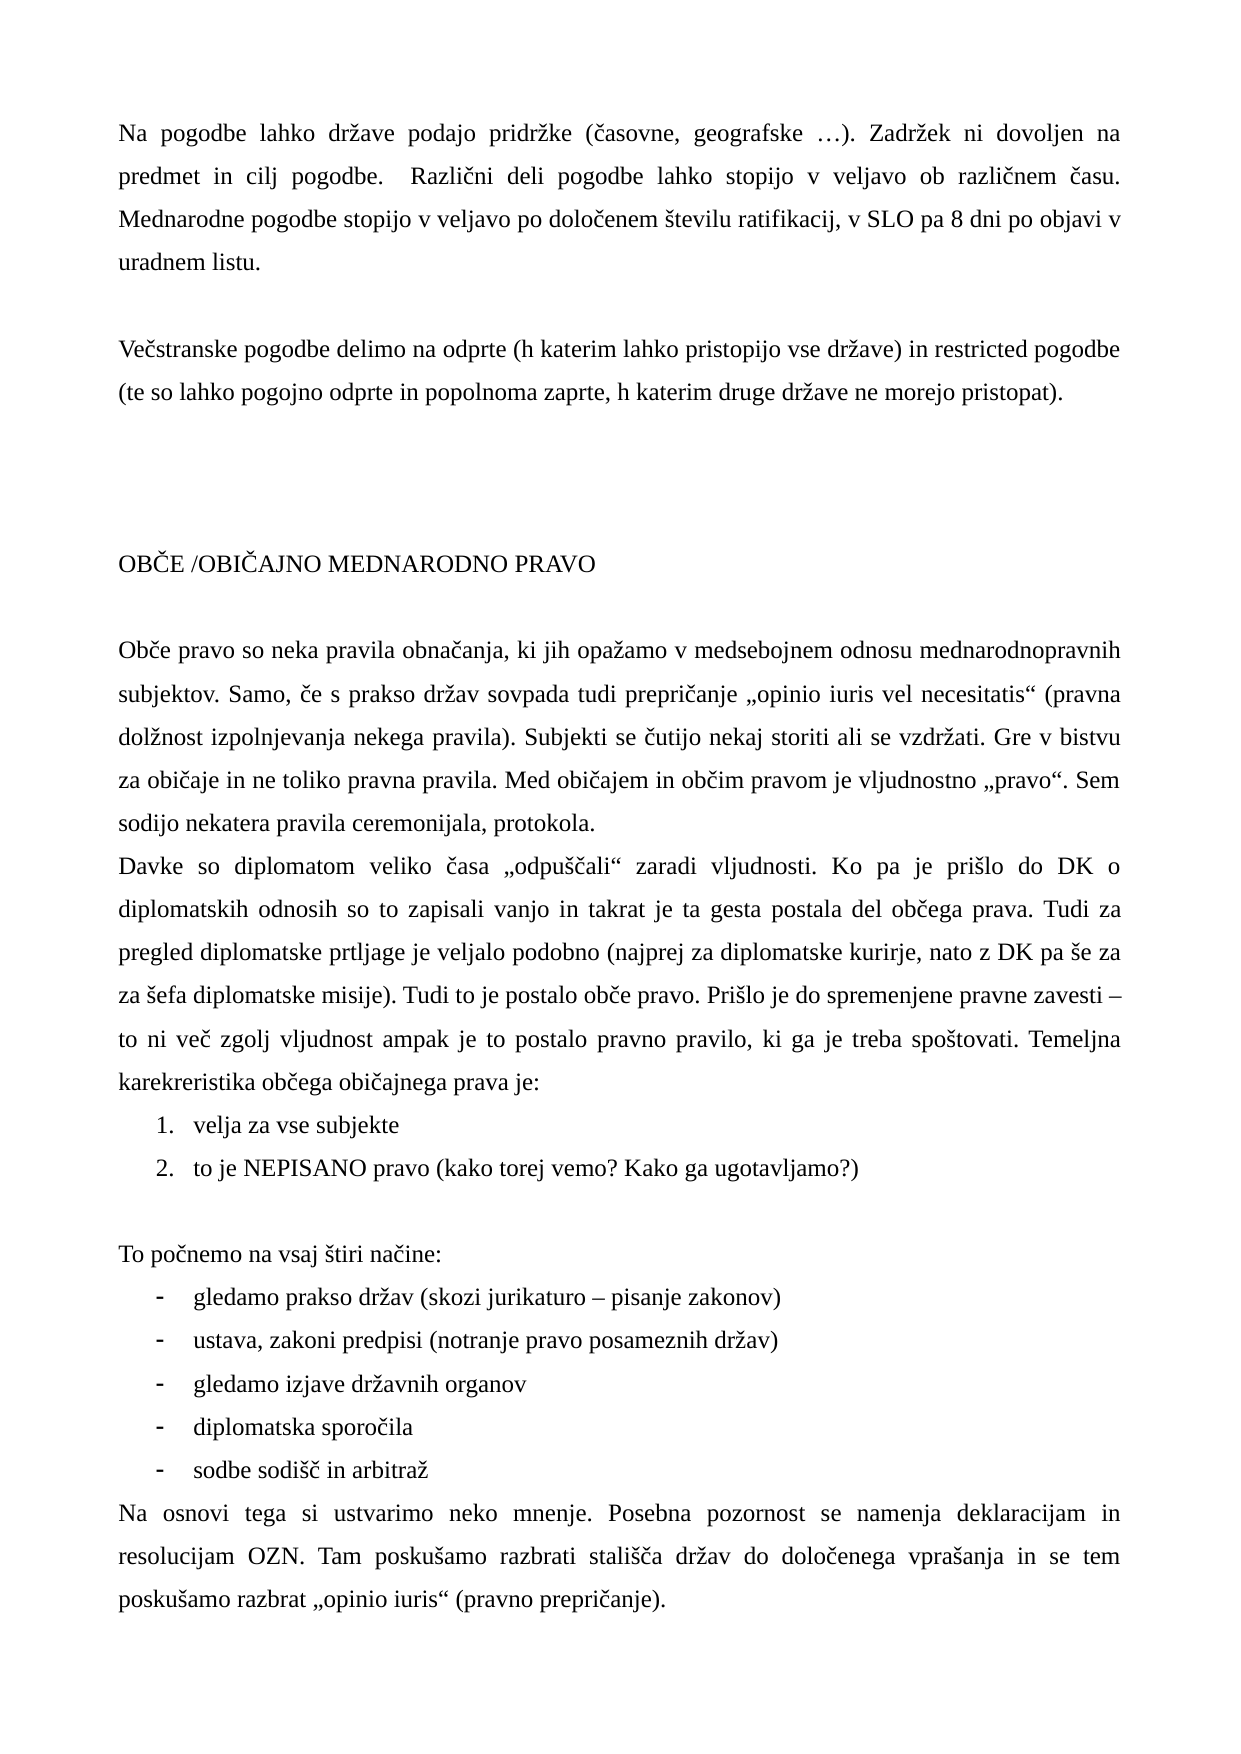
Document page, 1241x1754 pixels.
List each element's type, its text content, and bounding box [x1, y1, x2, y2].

list diplomatska sporočila [156, 1412, 1122, 1441]
list sodbe sodišč in arbitraž [156, 1455, 1122, 1484]
list gledamo izjave državnih organov [156, 1369, 1122, 1397]
text Davke so diplomatom veliko časa „odpuščali“ zaradi vljudnosti. Ko pa je prišlo do DK o diplomatskih odnosih so to zapisali vanjo in takrat je ta gesta postala del občega prava. Tudi za pregled diplomatske prtljage je veljalo podobno (najprej za diplomatske kurirje, nato z DK pa še za za šefa diplomatske misije). Tudi to je postalo obče pravo. Prišlo je do spremenjene pravne zavesti – to ni več zgolj vljudnost ampak je to postalo pravno pravilo, ki ga je treba spoštovati. Temeljna karekreristika občega običajnega prava je: [118, 851, 1122, 1096]
list velja za vse subjekte [156, 1110, 1122, 1139]
list ustava, zakoni predpisi (notranje pravo posameznih držav) [156, 1326, 1122, 1354]
text Obče pravo so neka pravila obnačanja, ki jih opažamo v medsebojnem odnosu mednarodnopravnih subjektov. Samo, če s prakso držav sovpada tudi prepričanje „opinio iuris vel necesitatis“ (pravna dolžnost izpolnjevanja nekega pravila). Subjekti se čutijo nekaj storiti ali se vzdržati. Gre v bistvu za običaje in ne toliko pravna pravila. Med običajem in občim pravom je vljudnostno „pravo“. Sem sodijo nekatera pravila ceremonijala, protokola. [118, 636, 1122, 837]
text Večstranske pogodbe delimo na odprte (h katerim lahko pristopijo vse države) in restricted pogodbe (te so lahko pogojno odprte in popolnoma zaprte, h katerim druge države ne morejo pristopat). [118, 334, 1122, 406]
text To počnemo na vsaj štiri načine: [118, 1239, 1122, 1268]
list gledamo prakso držav (skozi jurikaturo – pisanje zakonov) [156, 1282, 1122, 1311]
list to je NEPISANO pravo (kako torej vemo? Kako ga ugotavljamo?) [156, 1153, 1122, 1182]
text Na pogodbe lahko države podajo pridržke (časovne, geografske …). Zadržek ni dovoljen na predmet in cilj pogodbe. Različni deli pogodbe lahko stopijo v veljavo ob različnem času. Mednarodne pogodbe stopijo v veljavo po določenem številu ratifikacij, v SLO pa 8 dni po objavi v uradnem listu. [118, 118, 1122, 276]
text OBČE /OBIČAJNO MEDNARODNO PRAVO [118, 549, 1122, 578]
text Na osnovi tega si ustvarimo neko mnenje. Posebna pozornost se namenja deklaracijam in resolucijam OZN. Tam poskušamo razbrati stališča držav do določenega vprašanja in se tem poskušamo razbrat „opinio iuris“ (pravno prepričanje). [118, 1498, 1122, 1613]
